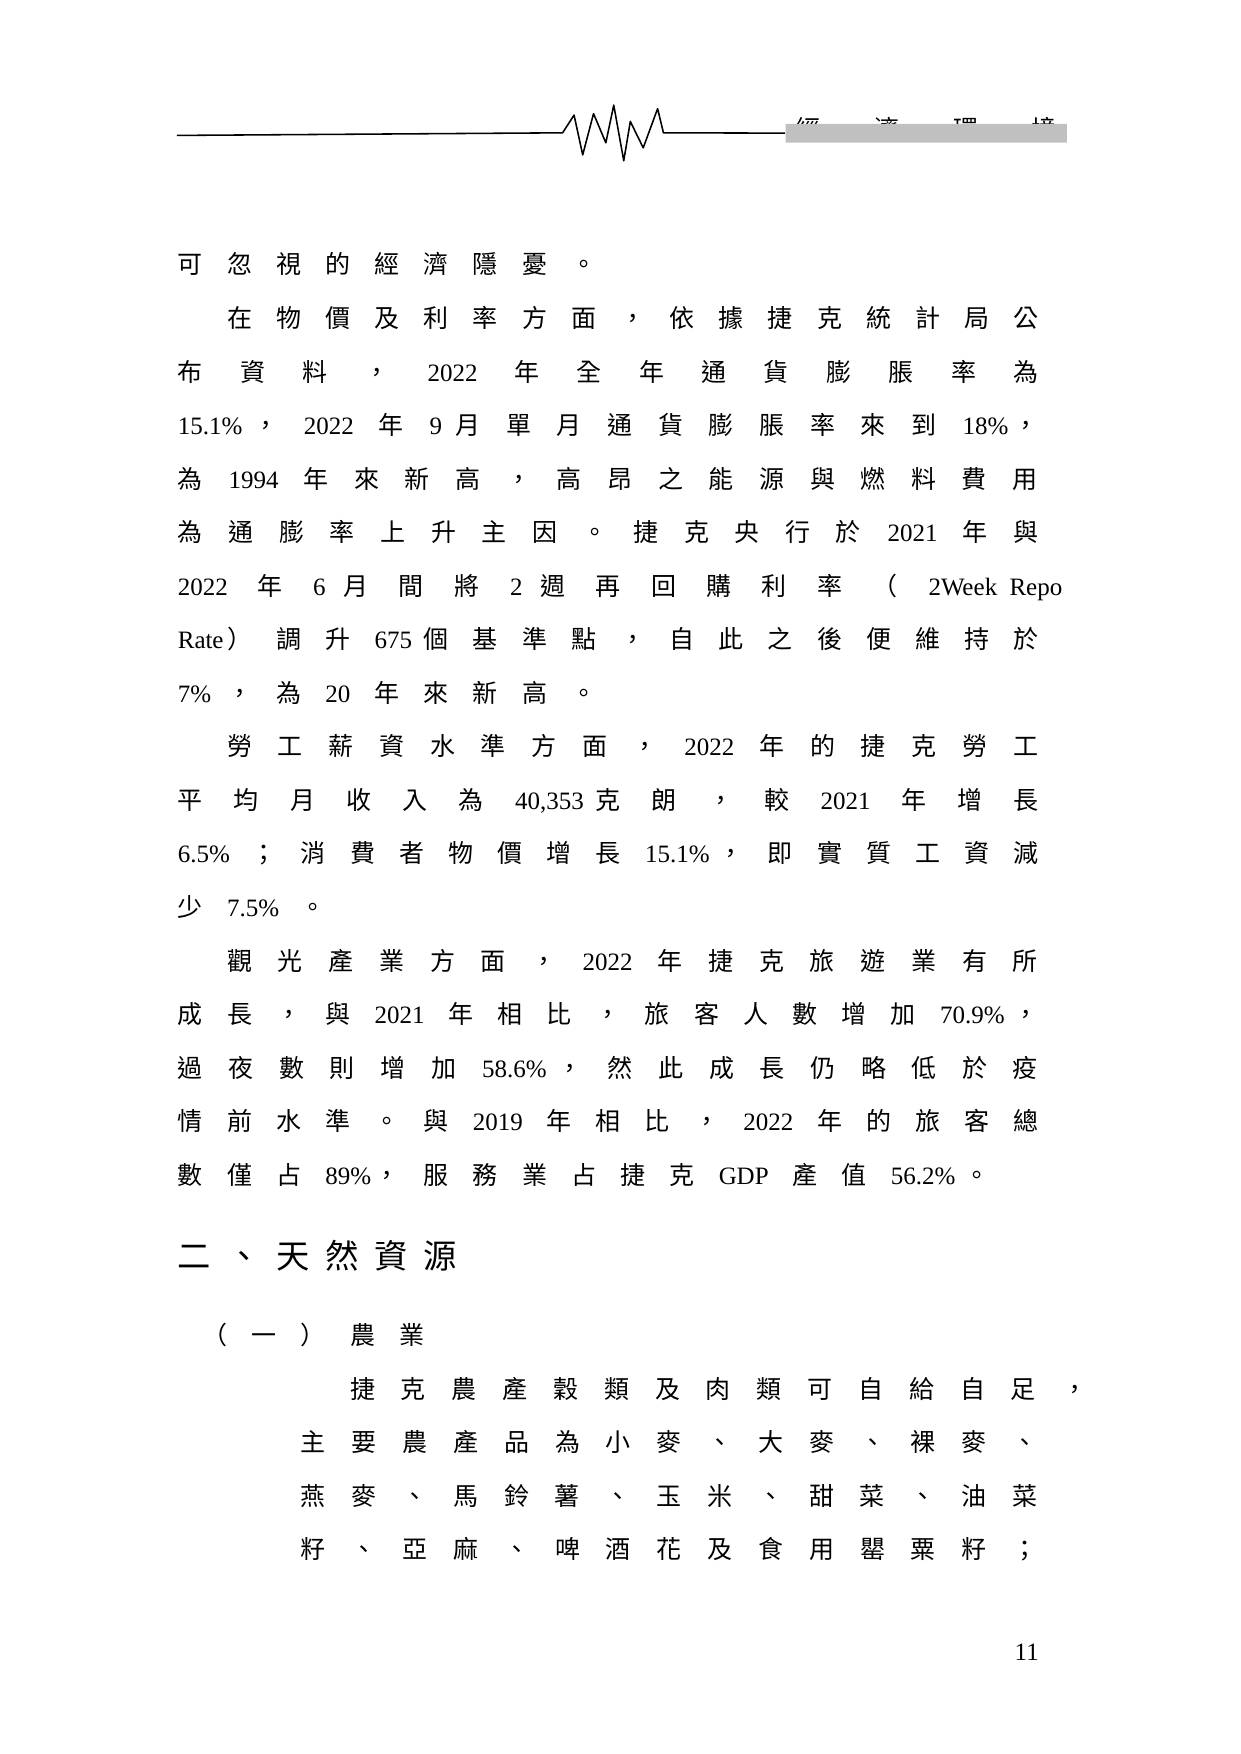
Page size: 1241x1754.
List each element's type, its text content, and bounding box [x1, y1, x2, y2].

text （一）農業 [202, 1307, 1063, 1361]
text 勞工薪資水準方面，2022年的捷克勞工平均月收入為40,353克朗，較2021年增長6.5%；消費者物價增長15.1%，即實質工資減少7.5%。 [178, 718, 1063, 932]
text 二、天然資源 [178, 1227, 1063, 1280]
text 捷克農產穀類及肉類可自給自足，主要農產品為小麥、大麥、裸麥、燕麥、馬鈴薯、玉米、甜菜、油菜籽、亞麻、啤酒花及食用罌粟籽；惟部分蔬果需靠進口，主要來自西班牙、斯洛伐克、荷蘭、中南美及非洲等。 [276, 1361, 1063, 1575]
text 在物價及利率方面，依據捷克統計局公布資料，2022年全年通貨膨脹率為15.1%，2022年9月單月通貨膨脹率來到18%，為1994年來新高，高昂之能源與燃料費用為通膨率上升主因。捷克央行於2021年與2022年6月間將2週再回購利率（2Week Repo Rate）調升675個基準點，自此之後便維持於7%，為20年來新高。 [178, 290, 1063, 718]
text 觀光產業方面，2022年捷克旅遊業有所成長，與2021年相比，旅客人數增加70.9%，過夜數則增加58.6%，然此成長仍略低於疫情前水準。與2019年相比，2022年的旅客總數僅占89%，服務業占捷克GDP產值56.2%。 [178, 932, 1063, 1200]
text 可忽視的經濟隱憂。 [178, 236, 1063, 290]
